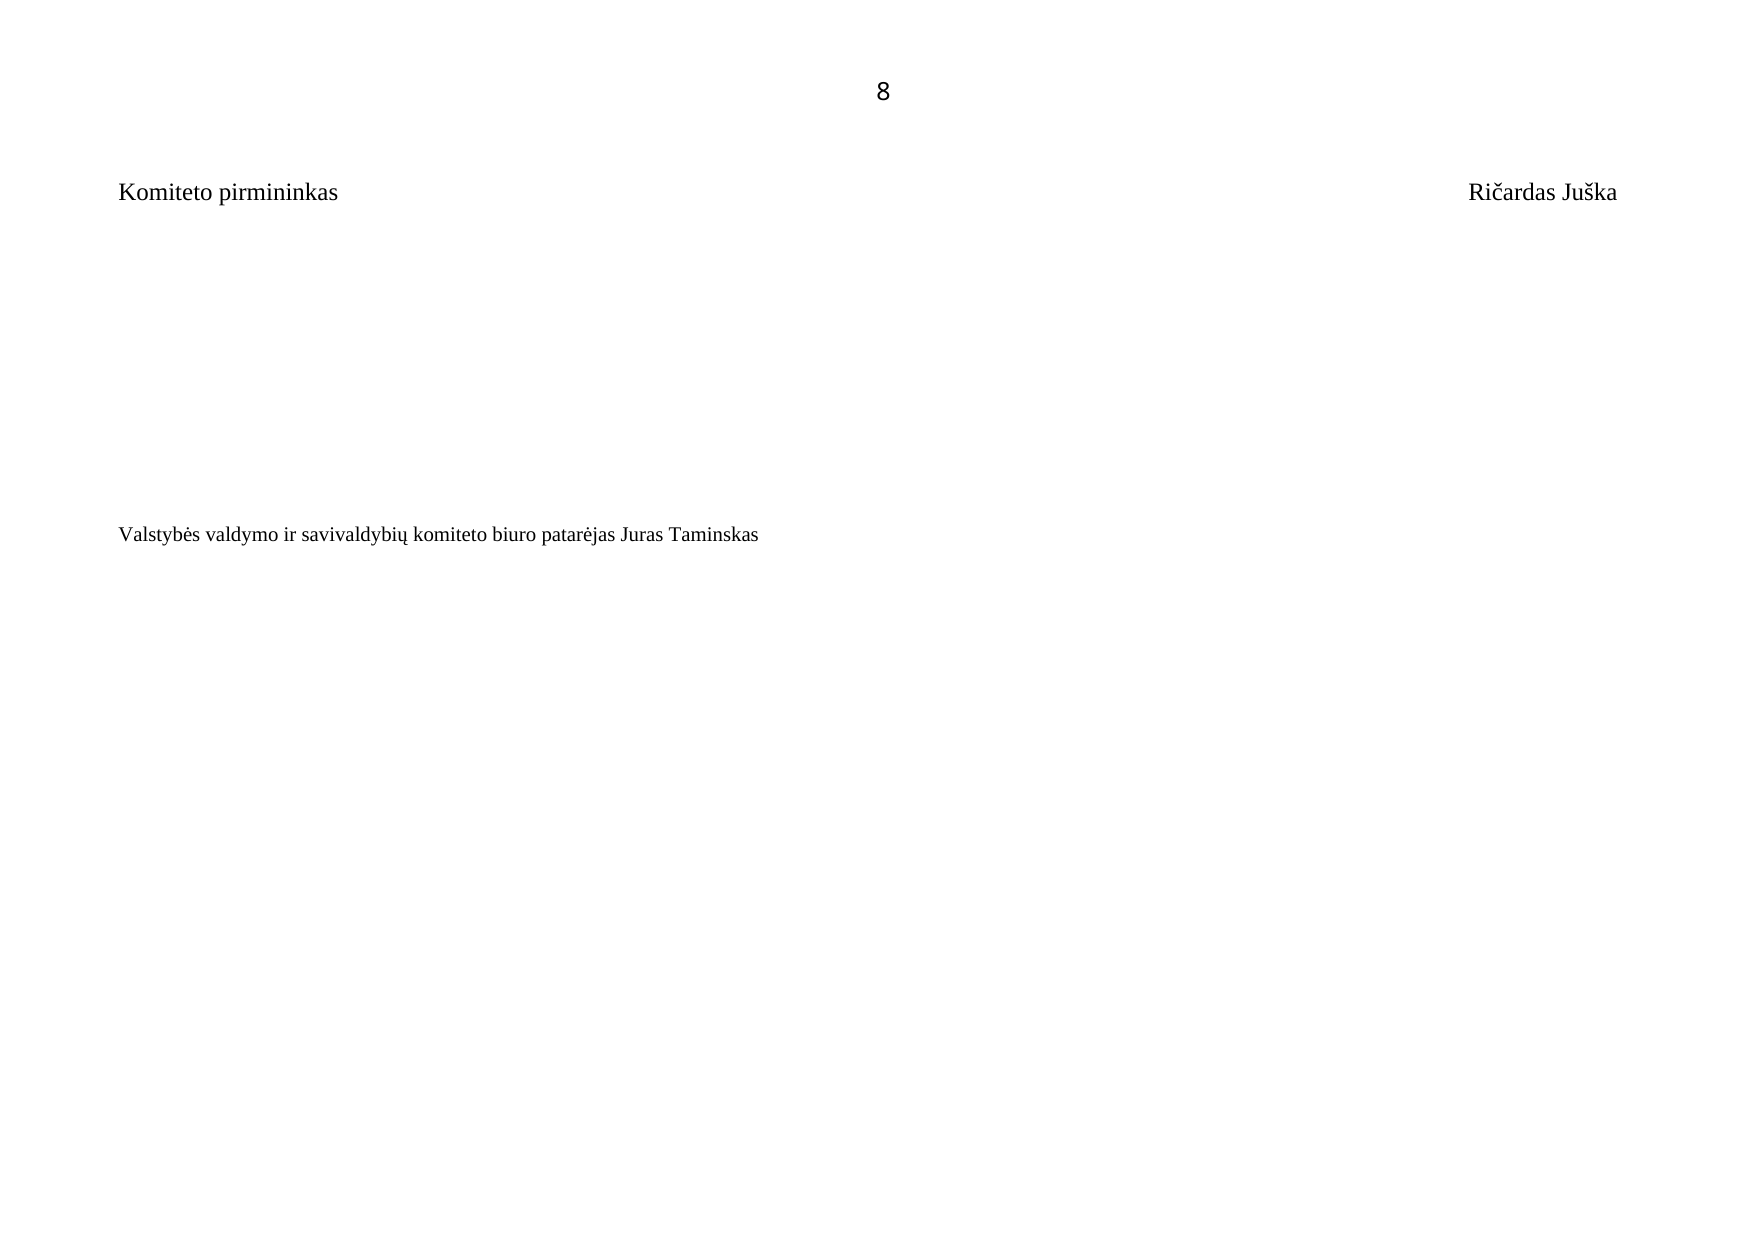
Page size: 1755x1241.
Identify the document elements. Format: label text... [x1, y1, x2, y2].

text Komiteto pirmininkas (Parašas) Ričardas Juška [118, 177, 1636, 206]
text Valstybės valdymo ir savivaldybių komiteto biuro patarėjas Juras Taminskas [118, 522, 1636, 546]
